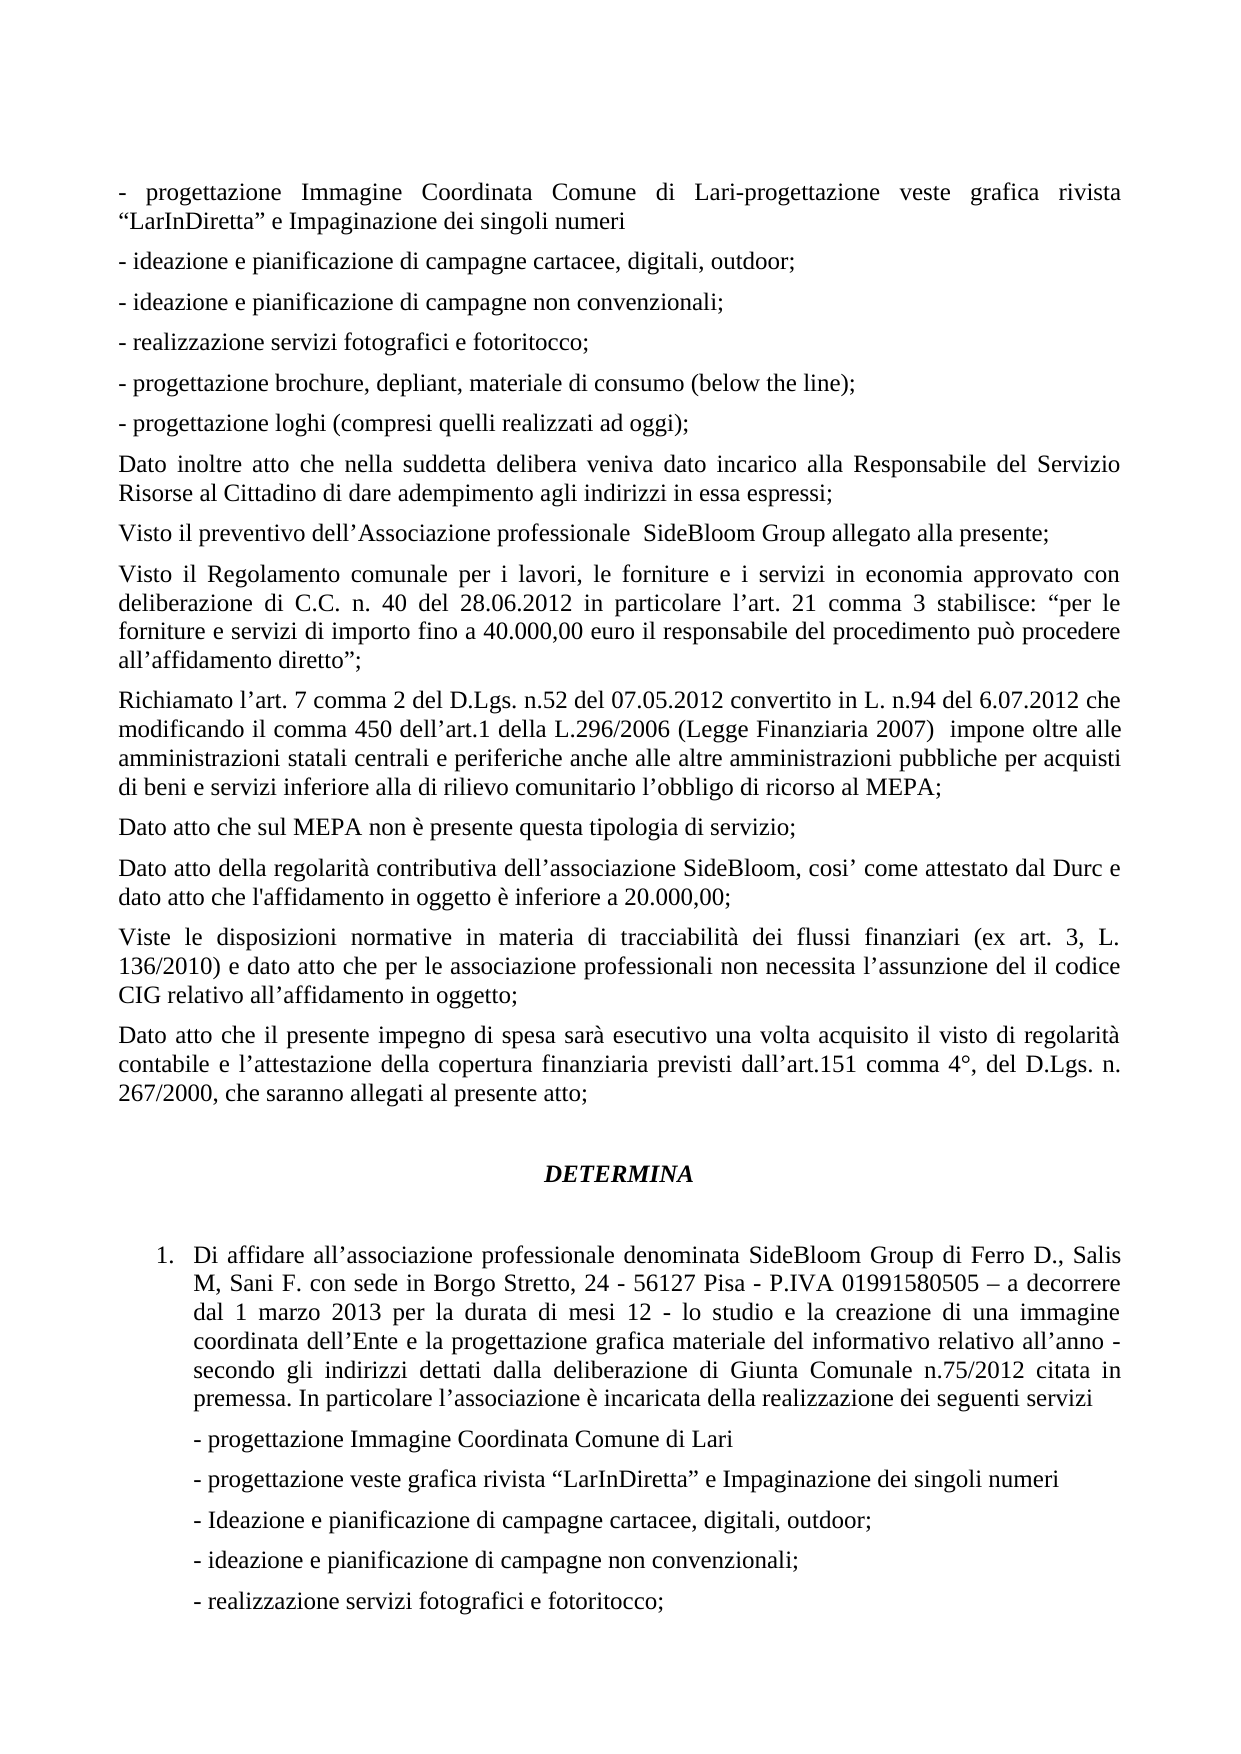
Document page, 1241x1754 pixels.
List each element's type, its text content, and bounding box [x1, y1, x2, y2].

list - ideazione e pianificazione di campagne non convenzionali; [156, 1546, 1122, 1574]
text - progettazione brochure, depliant, materiale di consumo (below the line); [118, 368, 1122, 397]
text Viste le disposizioni normative in materia di tracciabilità dei flussi finanziari (ex art. 3, L. 136/2010) e dato atto che per le associazione professionali non necessita l’assunzione del il codice CIG relativo all’affidamento in oggetto; [118, 922, 1122, 1008]
text DETERMINA [118, 1159, 1122, 1187]
text Dato atto della regolarità contributiva dell’associazione SideBloom, cosi’ come attestato dal Durc e dato atto che l'affidamento in oggetto è inferiore a 20.000,00; [118, 853, 1122, 910]
text Dato atto che sul MEPA non è presente questa tipologia di servizio; [118, 812, 1122, 841]
text - progettazione loghi (compresi quelli realizzati ad oggi); [118, 408, 1122, 437]
text Visto il Regolamento comunale per i lavori, le forniture e i servizi in economia approvato con deliberazione di C.C. n. 40 del 28.06.2012 in particolare l’art. 21 comma 3 stabilisce: “per le forniture e servizi di importo fino a 40.000,00 euro il responsabile del procedimento può procedere all’affidamento diretto”; [118, 559, 1122, 674]
text - ideazione e pianificazione di campagne cartacee, digitali, outdoor; [118, 246, 1122, 275]
text Dato inoltre atto che nella suddetta delibera veniva dato incarico alla Responsabile del Servizio Risorse al Cittadino di dare adempimento agli indirizzi in essa espressi; [118, 449, 1122, 507]
text Richiamato l’art. 7 comma 2 del D.Lgs. n.52 del 07.05.2012 convertito in L. n.94 del 6.07.2012 che modificando il comma 450 dell’art.1 della L.296/2006 (Legge Finanziaria 2007) impone oltre alle amministrazioni statali centrali e periferiche anche alle altre amministrazioni pubbliche per acquisti di beni e servizi inferiore alla di rilievo comunitario l’obbligo di ricorso al MEPA; [118, 686, 1122, 801]
text - progettazione Immagine Coordinata Comune di Lari-progettazione veste grafica rivista “LarInDiretta” e Impaginazione dei singoli numeri [118, 177, 1122, 235]
text Dato atto che il presente impegno di spesa sarà esecutivo una volta acquisito il visto di regolarità contabile e l’attestazione della copertura finanziaria previsti dall’art.151 comma 4°, del D.Lgs. n. 267/2000, che saranno allegati al presente atto; [118, 1020, 1122, 1106]
text Visto il preventivo dell’Associazione professionale SideBloom Group allegato alla presente; [118, 518, 1122, 547]
text - realizzazione servizi fotografici e fotoritocco; [118, 327, 1122, 356]
text - ideazione e pianificazione di campagne non convenzionali; [118, 287, 1122, 316]
list - Ideazione e pianificazione di campagne cartacee, digitali, outdoor; [156, 1505, 1122, 1534]
list - realizzazione servizi fotografici e fotoritocco; [156, 1586, 1122, 1615]
list - progettazione Immagine Coordinata Comune di Lari [156, 1424, 1122, 1453]
list Di affidare all’associazione professionale denominata SideBloom Group di Ferro D., Salis M, Sani F. con sede in Borgo Stretto, 24 - 56127 Pisa - P.IVA 01991580505 – a decorrere dal 1 marzo 2013 per la durata di mesi 12 - lo studio e la creazione di una immagine coordinata dell’Ente e la progettazione grafica materiale del informativo relativo all’anno - secondo gli indirizzi dettati dalla deliberazione di Giunta Comunale n.75/2012 citata in premessa. In particolare l’associazione è incaricata della realizzazione dei seguenti servizi [156, 1240, 1122, 1412]
list - progettazione veste grafica rivista “LarInDiretta” e Impaginazione dei singoli numeri [156, 1464, 1122, 1493]
